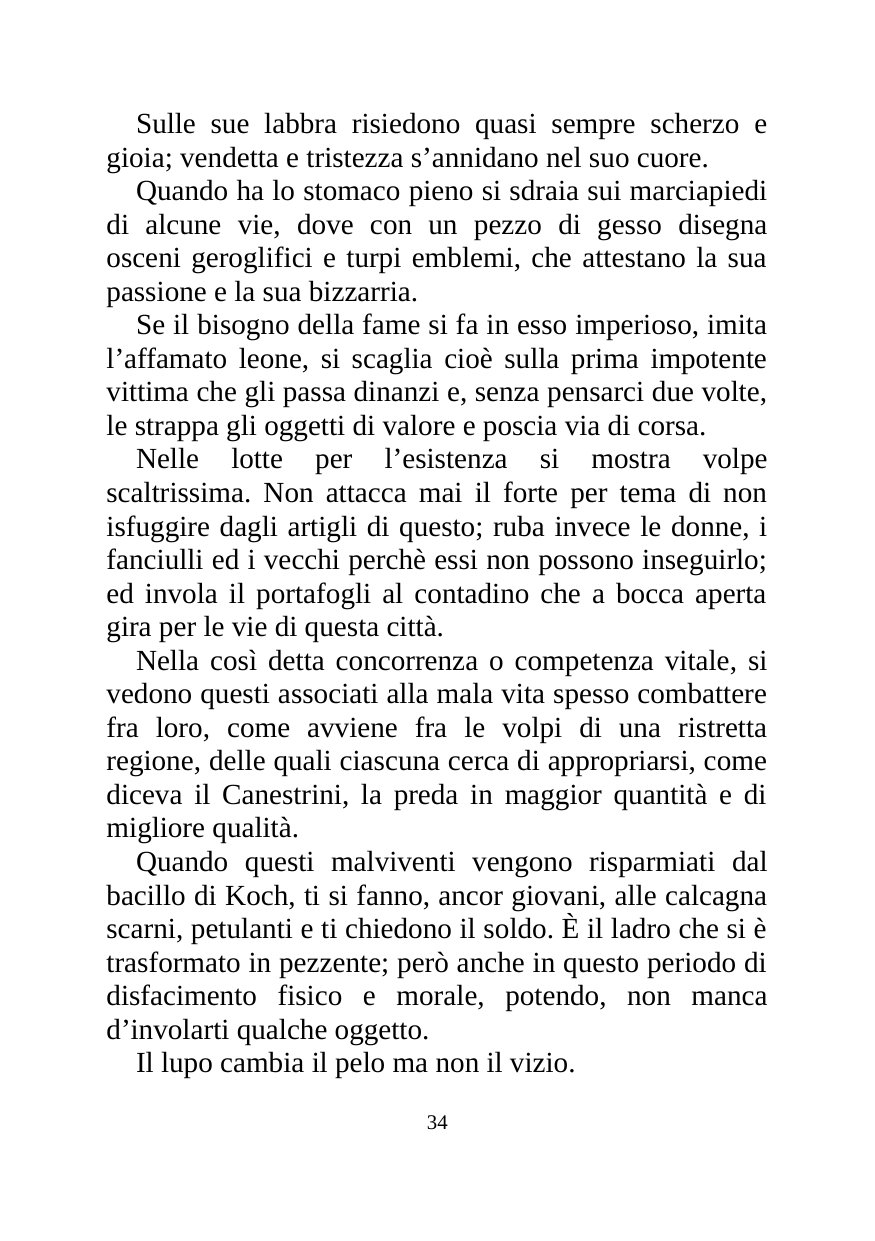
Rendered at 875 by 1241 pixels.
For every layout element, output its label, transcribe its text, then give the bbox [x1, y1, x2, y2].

text Se il bisogno della fame si fa in esso imperioso, imita l’affamato leone, si scaglia cioè sulla prima impotente vittima che gli passa dinanzi e, senza pensarci due volte, le strappa gli oggetti di valore e poscia via di corsa. [106, 307, 768, 442]
text Sulle sue labbra risiedono quasi sempre scherzo e gioia; vendetta e tristezza s’annidano nel suo cuore. [106, 106, 768, 173]
text Nelle lotte per l’esistenza si mostra volpe scaltrissima. Non attacca mai il forte per tema di non isfuggire dagli artigli di questo; ruba invece le donne, i fanciulli ed i vecchi perchè essi non possono inseguirlo; ed invola il portafogli al contadino che a bocca aperta gira per le vie di questa città. [106, 442, 768, 643]
text Quando ha lo stomaco pieno si sdraia sui marciapiedi di alcune vie, dove con un pezzo di gesso disegna osceni geroglifici e turpi emblemi, che attestano la sua passione e la sua bizzarria. [106, 173, 768, 307]
text Il lupo cambia il pelo ma non il vizio. [106, 1045, 768, 1079]
text Quando questi malviventi vengono risparmiati dal bacillo di Koch, ti si fanno, ancor giovani, alle calcagna scarni, petulanti e ti chiedono il soldo. È il ladro che si è trasformato in pezzente; però anche in questo periodo di disfacimento fisico e morale, potendo, non manca d’involarti qualche oggetto. [106, 844, 768, 1045]
text Nella così detta concorrenza o competenza vitale, si vedono questi associati alla mala vita spesso combattere fra loro, come avviene fra le volpi di una ristretta regione, delle quali ciascuna cerca di appropriarsi, come diceva il Canestrini, la preda in maggior quantità e di migliore qualità. [106, 643, 768, 844]
